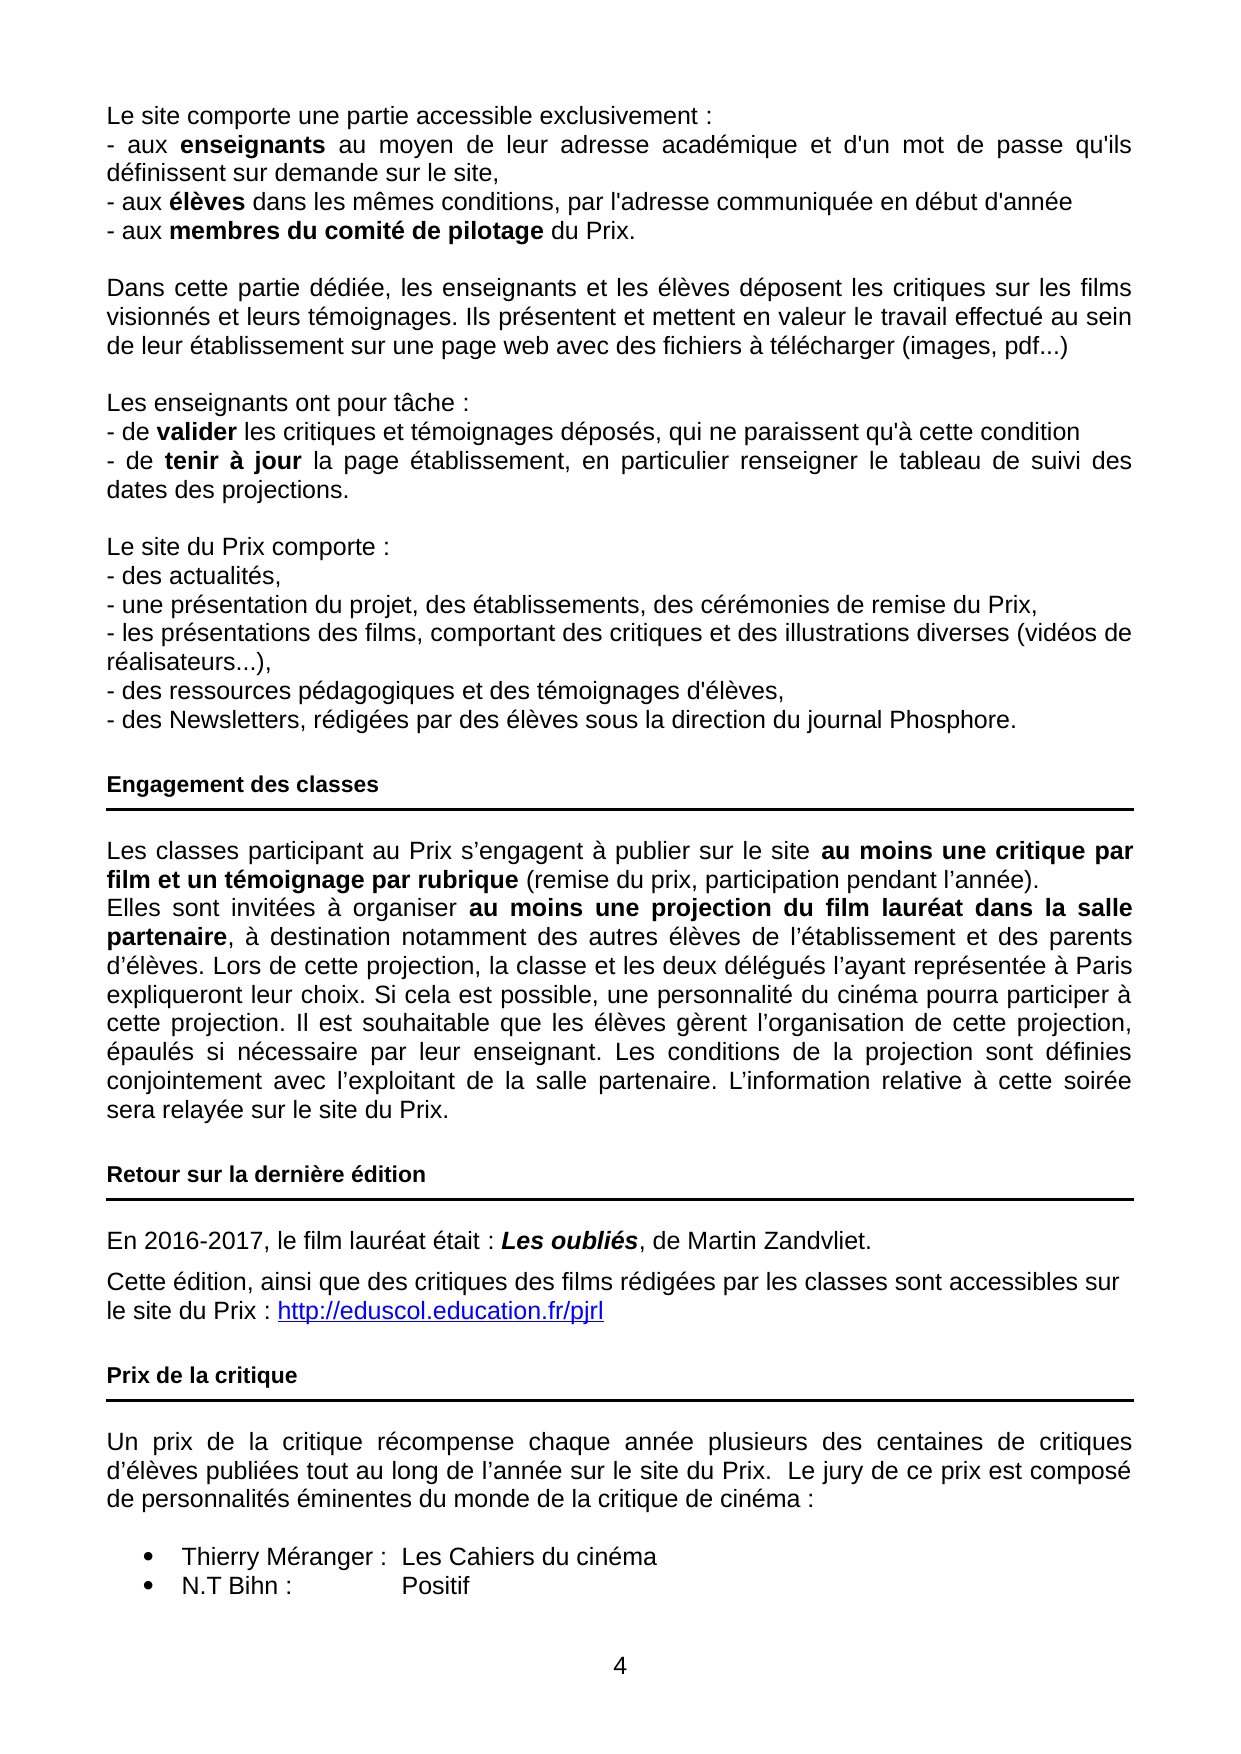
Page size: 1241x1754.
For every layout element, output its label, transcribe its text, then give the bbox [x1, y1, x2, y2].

subtitle Engagement des classes [106, 771, 1134, 808]
text - aux membres du comité de pilotage du Prix. [106, 216, 1134, 245]
text Les enseignants ont pour tâche : [106, 388, 1134, 417]
text - des actualités, [106, 561, 1134, 590]
text - des ressources pédagogiques et des témoignages d'élèves, [106, 676, 1134, 705]
text - de valider les critiques et témoignages déposés, qui ne paraissent qu'à cette condition [106, 417, 1134, 446]
list N.T Bihn : Positif [144, 1571, 1134, 1599]
text En 2016-2017, le film lauréat était : Les oubliés, de Martin Zandvliet. [106, 1226, 1134, 1254]
text Cette édition, ainsi que des critiques des films rédigées par les classes sont accessibles sur le site du Prix : http://eduscol.education.fr/pjrl [106, 1267, 1134, 1324]
text Dans cette partie dédiée, les enseignants et les élèves déposent les critiques sur les films visionnés et leurs témoignages. Ils présentent et mettent en valeur le travail effectué au sein de leur établissement sur une page web avec des fichiers à télécharger (images, pdf...) [106, 273, 1134, 360]
text - les présentations des films, comportant des critiques et des illustrations diverses (vidéos de réalisateurs...), [106, 618, 1134, 676]
text Un prix de la critique récompense chaque année plusieurs des centaines de critiques d’élèves publiées tout au long de l’année sur le site du Prix. Le jury de ce prix est composé de personnalités éminentes du monde de la critique de cinéma : [106, 1427, 1134, 1513]
text - aux élèves dans les mêmes conditions, par l'adresse communiquée en début d'année [106, 187, 1134, 216]
text - aux enseignants au moyen de leur adresse académique et d'un mot de passe qu'ils définissent sur demande sur le site, [106, 130, 1134, 187]
text - une présentation du projet, des établissements, des cérémonies de remise du Prix, [106, 590, 1134, 618]
text Elles sont invitées à organiser au moins une projection du film lauréat dans la salle partenaire, à destination notamment des autres élèves de l’établissement et des parents d’élèves. Lors de cette projection, la classe et les deux délégués l’ayant représentée à Paris expliqueront leur choix. Si cela est possible, une personnalité du cinéma pourra participer à cette projection. Il est souhaitable que les élèves gèrent l’organisation de cette projection, épaulés si nécessaire par leur enseignant. Les conditions de la projection sont définies conjointement avec l’exploitant de la salle partenaire. L’information relative à cette soirée sera relayée sur le site du Prix. [106, 893, 1134, 1123]
subtitle Prix de la critique [106, 1362, 1134, 1399]
text - des Newsletters, rédigées par des élèves sous la direction du journal Phosphore. [106, 705, 1134, 733]
text Le site comporte une partie accessible exclusivement : [106, 101, 1134, 130]
text Les classes participant au Prix s’engagent à publier sur le site au moins une critique par film et un témoignage par rubrique (remise du prix, participation pendant l’année). [106, 836, 1134, 893]
subtitle Retour sur la dernière édition [106, 1161, 1134, 1198]
list Thierry Méranger : Les Cahiers du cinéma [144, 1542, 1134, 1571]
text Le site du Prix comporte : [106, 532, 1134, 561]
text - de tenir à jour la page établissement, en particulier renseigner le tableau de suivi des dates des projections. [106, 446, 1134, 503]
